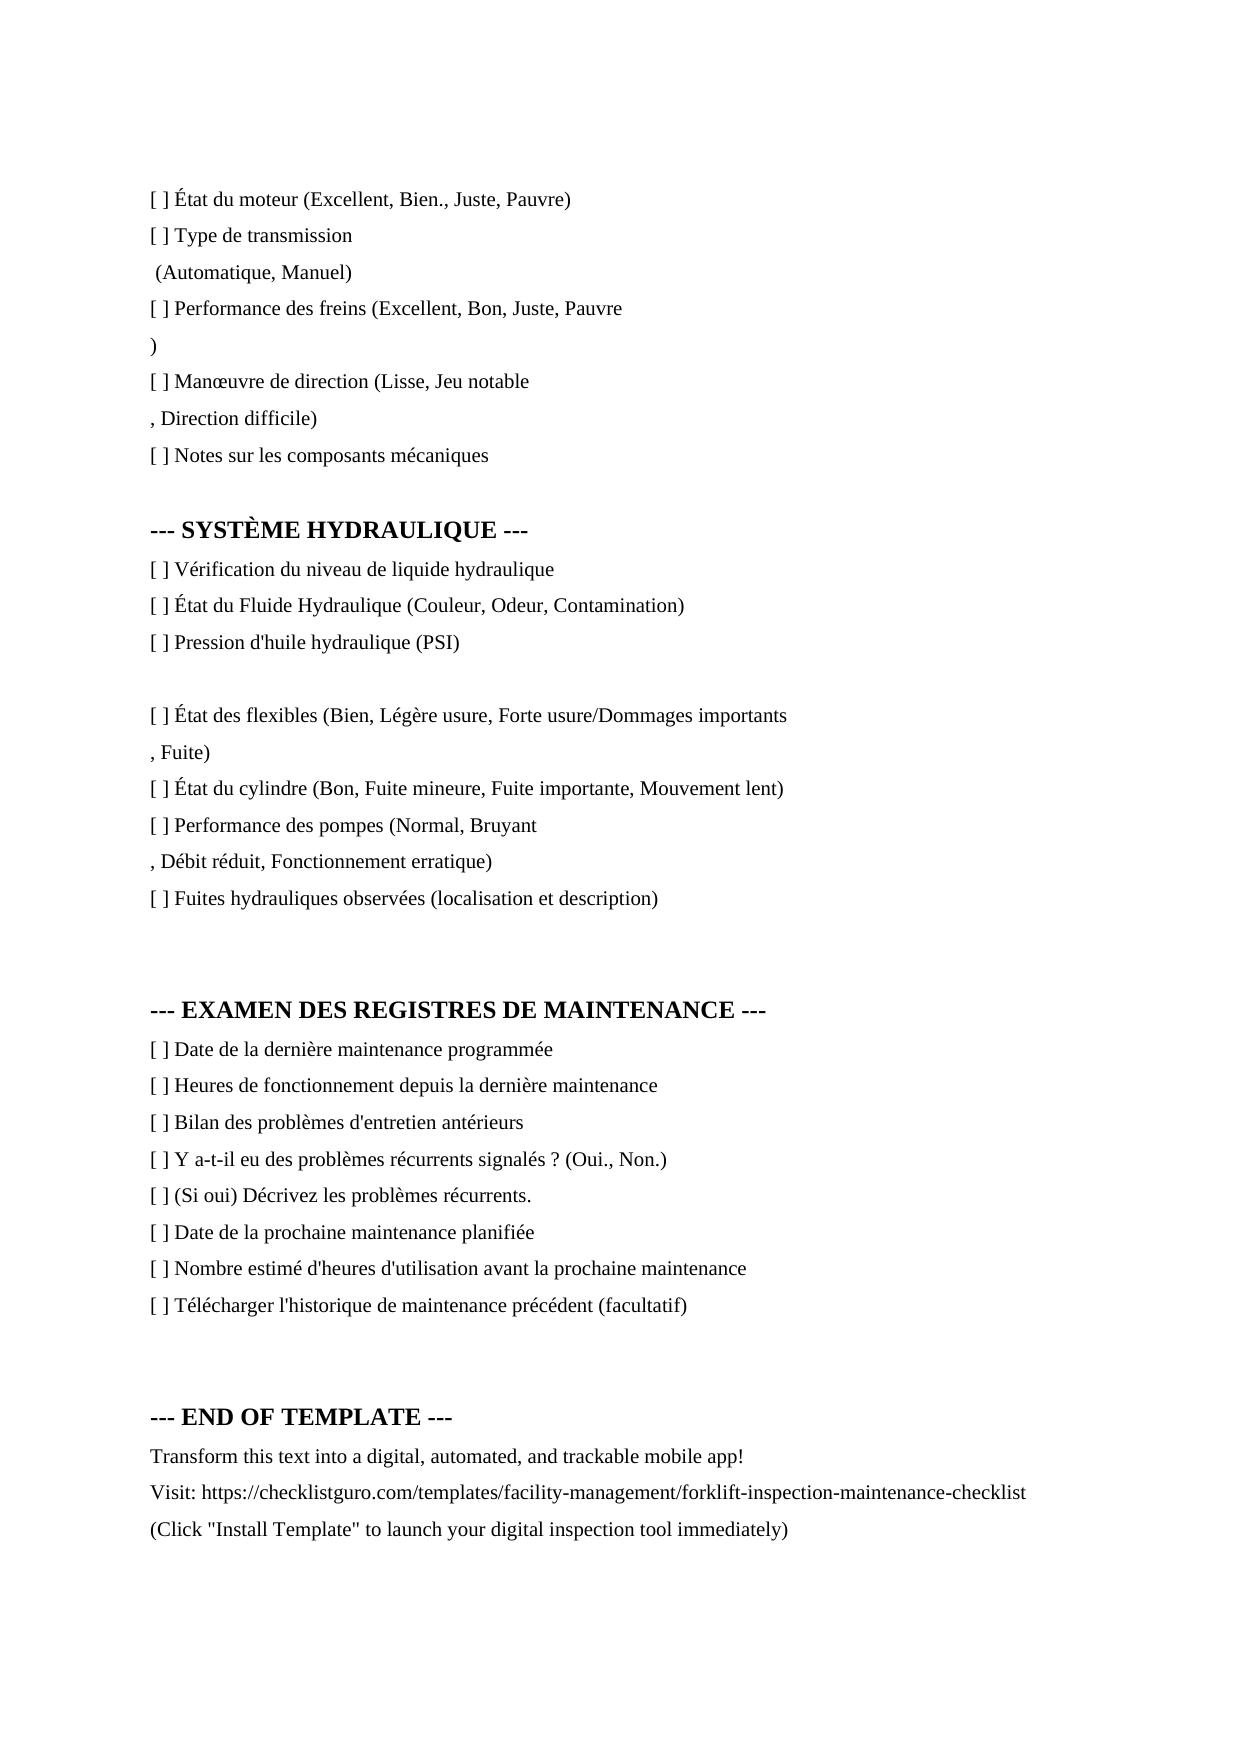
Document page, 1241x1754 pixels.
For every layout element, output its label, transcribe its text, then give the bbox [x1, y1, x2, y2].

text [ ] État du moteur (Excellent, Bien., Juste, Pauvre) [150, 187, 1090, 211]
text [ ] Performance des pompes (Normal, Bruyant [150, 813, 1090, 837]
text [ ] Télécharger l'historique de maintenance précédent (facultatif) [150, 1293, 1090, 1317]
text [ ] Fuites hydrauliques observées (localisation et description) [150, 886, 1090, 910]
text --- SYSTÈME HYDRAULIQUE --- [150, 516, 1090, 544]
text [ ] Type de transmission [150, 223, 1090, 247]
text [ ] Date de la dernière maintenance programmée [150, 1037, 1090, 1061]
text , Débit réduit, Fonctionnement erratique) [150, 849, 1090, 873]
text [ ] (Si oui) Décrivez les problèmes récurrents. [150, 1183, 1090, 1207]
text [ ] État du cylindre (Bon, Fuite mineure, Fuite importante, Mouvement lent) [150, 776, 1090, 800]
text [ ] Nombre estimé d'heures d'utilisation avant la prochaine maintenance [150, 1256, 1090, 1280]
text --- END OF TEMPLATE --- [150, 1402, 1090, 1431]
text [ ] Heures de fonctionnement depuis la dernière maintenance [150, 1073, 1090, 1097]
text [ ] Y a-t-il eu des problèmes récurrents signalés ? (Oui., Non.) [150, 1147, 1090, 1171]
text (Click "Install Template" to launch your digital inspection tool immediately) [150, 1517, 1090, 1541]
text [ ] Performance des freins (Excellent, Bon, Juste, Pauvre [150, 296, 1090, 320]
text [ ] Bilan des problèmes d'entretien antérieurs [150, 1110, 1090, 1134]
text [ ] État des flexibles (Bien, Légère usure, Forte usure/Dommages importants [150, 703, 1090, 727]
text [ ] Vérification du niveau de liquide hydraulique [150, 557, 1090, 581]
text [ ] Notes sur les composants mécaniques [150, 442, 1090, 467]
text , Fuite) [150, 740, 1090, 764]
text [ ] Date de la prochaine maintenance planifiée [150, 1220, 1090, 1244]
text Visit: https://checklistguro.com/templates/facility-management/forklift-inspection-maintenance-checklist [150, 1480, 1090, 1504]
text , Direction difficile) [150, 406, 1090, 430]
text --- EXAMEN DES REGISTRES DE MAINTENANCE --- [150, 996, 1090, 1024]
text (Automatique, Manuel) [150, 260, 1090, 284]
text [ ] État du Fluide Hydraulique (Couleur, Odeur, Contamination) [150, 593, 1090, 617]
text Transform this text into a digital, automated, and trackable mobile app! [150, 1444, 1090, 1468]
text [ ] Manœuvre de direction (Lisse, Jeu notable [150, 369, 1090, 393]
text ) [150, 333, 1090, 357]
text [ ] Pression d'huile hydraulique (PSI) [150, 630, 1090, 654]
